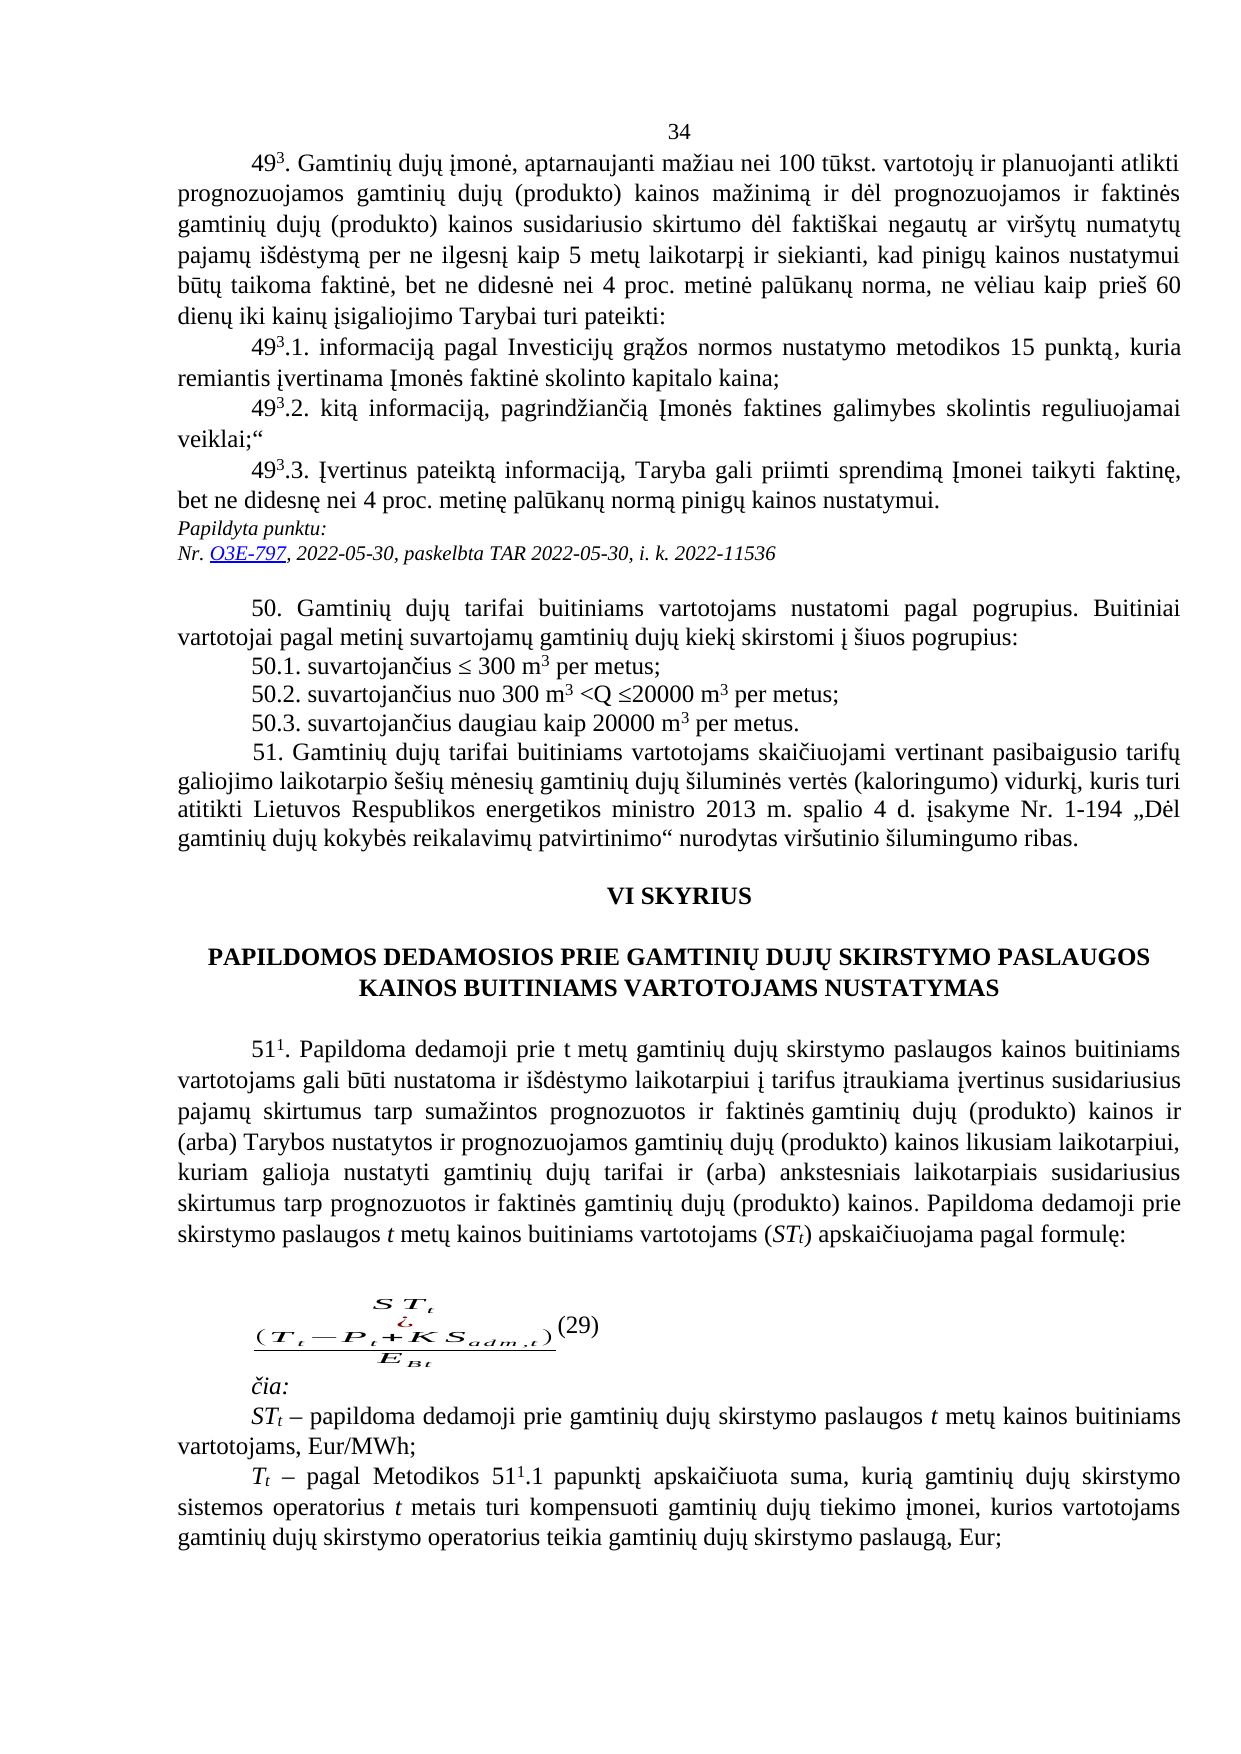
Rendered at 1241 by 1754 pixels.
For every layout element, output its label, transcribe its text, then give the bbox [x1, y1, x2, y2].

text čia: [177, 1371, 1181, 1400]
text PAPILDOMOS DEDAMOSIOS PRIE GAMTINIŲ DUJŲ SKIRSTYMO PASLAUGOS KAINOS BUITINIAMS VARTOTOJAMS NUSTATYMAS [177, 942, 1181, 1002]
text 51. Gamtinių dujų tarifai buitiniams vartotojams skaičiuojami vertinant pasibaigusio tarifų galiojimo laikotarpio šešių mėnesių gamtinių dujų šiluminės vertės (kaloringumo) vidurkį, kuris turi atitikti Lietuvos Respublikos energetikos ministro 2013 m. spalio 4 d. įsakyme Nr. 1-194 „Dėl gamtinių dujų kokybės reikalavimų patvirtinimo“ nurodytas viršutinio šilumingumo ribas. [177, 737, 1181, 852]
text (29) [177, 1296, 1181, 1370]
text 511. Papildoma dedamoji prie t metų gamtinių dujų skirstymo paslaugos kainos buitiniams vartotojams gali būti nustatoma ir išdėstymo laikotarpiui į tarifus įtraukiama įvertinus susidariusius pajamų skirtumus tarp sumažintos prognozuotos ir faktinės gamtinių dujų (produkto) kainos ir (arba) Tarybos nustatytos ir prognozuojamos gamtinių dujų (produkto) kainos likusiam laikotarpiui, kuriam galioja nustatyti gamtinių dujų tarifai ir (arba) ankstesniais laikotarpiais susidariusius skirtumus tarp prognozuotos ir faktinės gamtinių dujų (produkto) kainos. Papildoma dedamoji prie skirstymo paslaugos t metų kainos buitiniams vartotojams (STt) apskaičiuojama pagal formulę: [177, 1034, 1181, 1247]
text 50.2. suvartojančius nuo 300 m3 <Q ≤20000 m3 per metus; [177, 679, 1181, 708]
text 493.2. kitą informaciją, pagrindžiančią Įmonės faktines galimybes skolintis reguliuojamai veiklai;“ [177, 393, 1181, 453]
text 50.1. suvartojančius ≤ 300 m3 per metus; [177, 651, 1181, 679]
text 493.3. Įvertinus pateiktą informaciją, Taryba gali priimti sprendimą Įmonei taikyti faktinę, bet ne didesnę nei 4 proc. metinę palūkanų normą pinigų kainos nustatymui. [177, 455, 1181, 514]
text 50. Gamtinių dujų tarifai buitiniams vartotojams nustatomi pagal pogrupius. Buitiniai vartotojai pagal metinį suvartojamų gamtinių dujų kiekį skirstomi į šiuos pogrupius: [177, 593, 1181, 651]
text VI SKYRIUS [177, 881, 1181, 909]
text Tt – pagal Metodikos 511.1 papunktį apskaičiuota suma, kurią gamtinių dujų skirstymo sistemos operatorius t metais turi kompensuoti gamtinių dujų tiekimo įmonei, kurios vartotojams gamtinių dujų skirstymo operatorius teikia gamtinių dujų skirstymo paslaugą, Eur; [177, 1461, 1181, 1550]
text 493.1. informaciją pagal Investicijų grąžos normos nustatymo metodikos 15 punktą, kuria remiantis įvertinama Įmonės faktinė skolinto kapitalo kaina; [177, 332, 1181, 391]
text 50.3. suvartojančius daugiau kaip 20000 m3 per metus. [177, 708, 1181, 737]
text STt – papildoma dedamoji prie gamtinių dujų skirstymo paslaugos t metų kainos buitiniams vartotojams, Eur/MWh; [177, 1401, 1181, 1460]
text 493. Gamtinių dujų įmonė, aptarnaujanti mažiau nei 100 tūkst. vartotojų ir planuojanti atlikti prognozuojamos gamtinių dujų (produkto) kainos mažinimą ir dėl prognozuojamos ir faktinės gamtinių dujų (produkto) kainos susidariusio skirtumo dėl faktiškai negautų ar viršytų numatytų pajamų išdėstymą per ne ilgesnį kaip 5 metų laikotarpį ir siekianti, kad pinigų kainos nustatymui būtų taikoma faktinė, bet ne didesnė nei 4 proc. metinė palūkanų norma, ne vėliau kaip prieš 60 dienų iki kainų įsigaliojimo Tarybai turi pateikti: [177, 148, 1181, 330]
text Nr. O3E-797, 2022-05-30, paskelbta TAR 2022-05-30, i. k. 2022-11536 [177, 540, 1181, 564]
text Papildyta punktu: [177, 516, 1181, 540]
